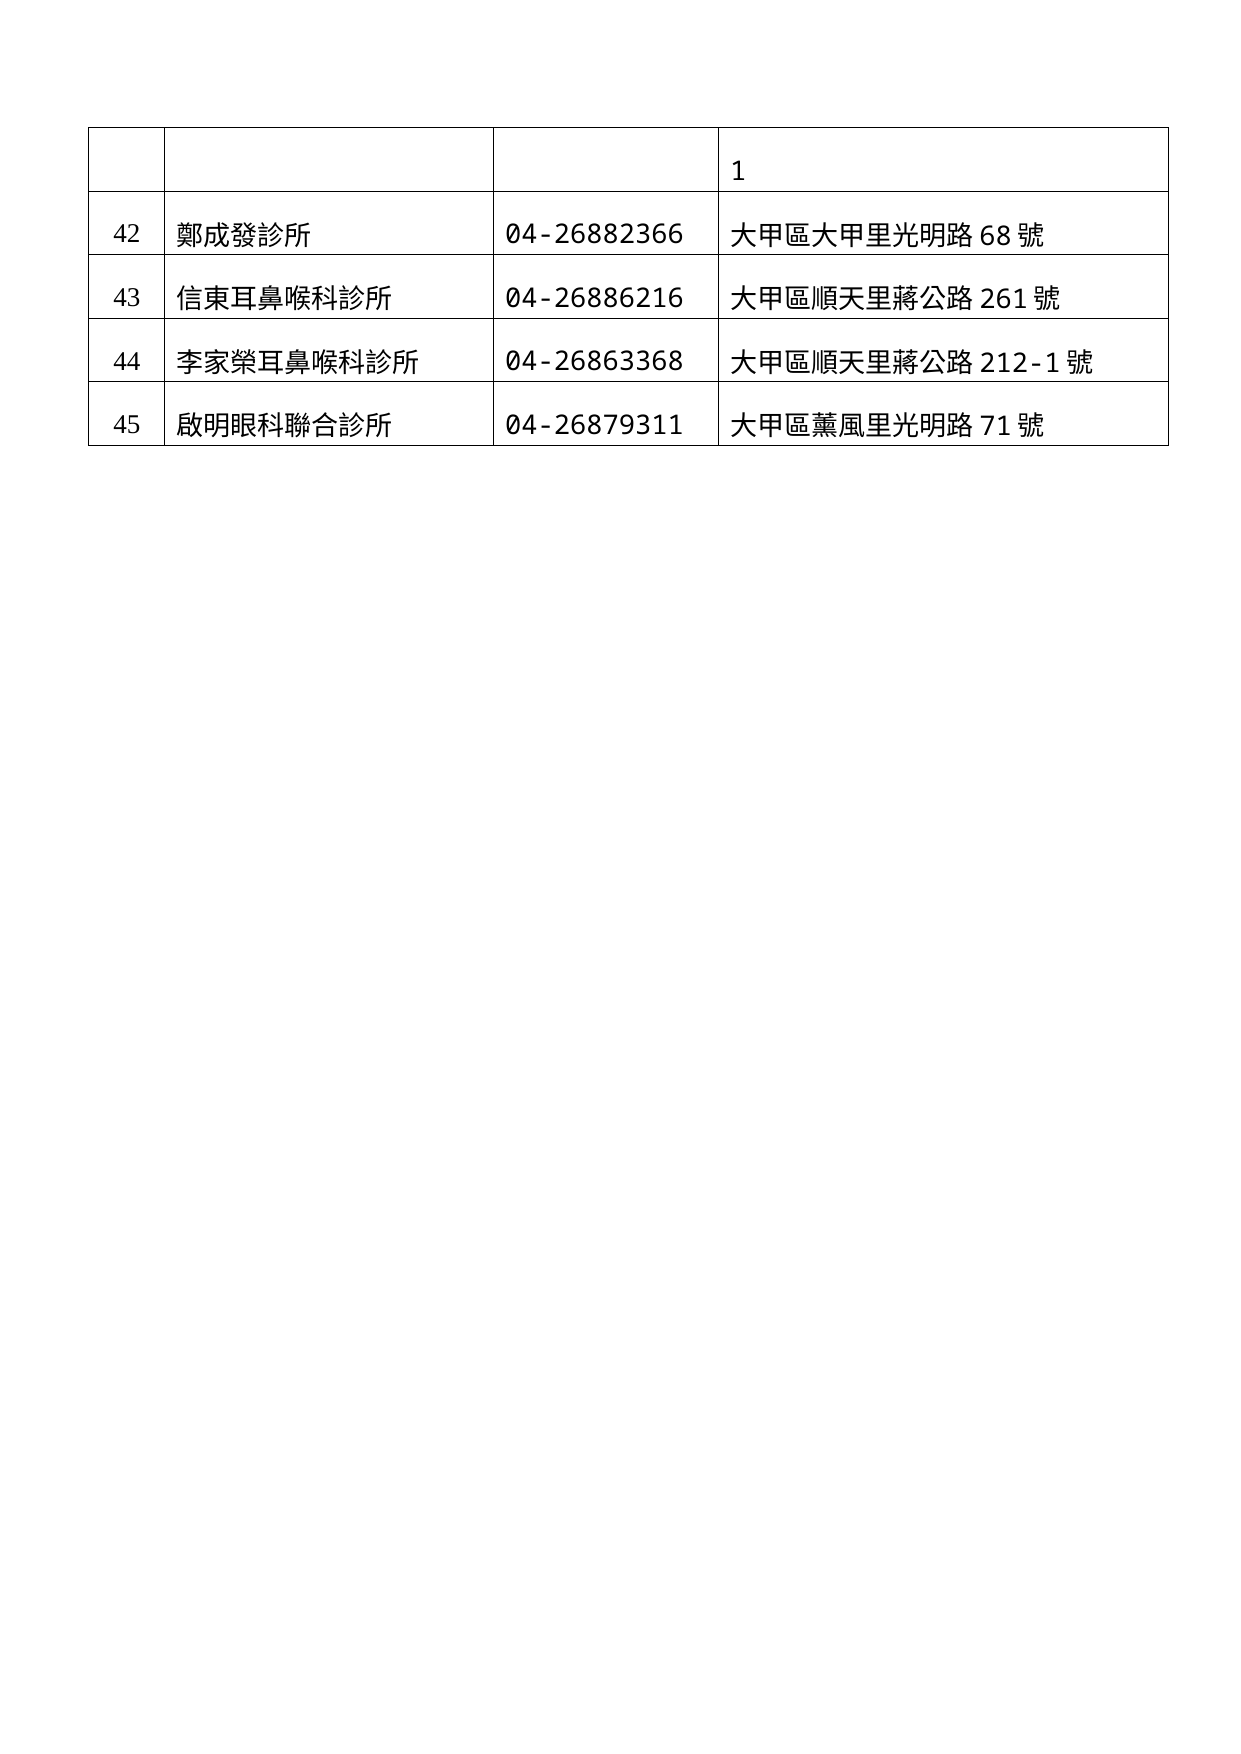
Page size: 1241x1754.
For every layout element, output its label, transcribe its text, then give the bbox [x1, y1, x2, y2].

table_cell 44 [89, 319, 164, 381]
table_cell 04-26863368 [494, 319, 718, 381]
table_cell 李家榮耳鼻喉科診所 [165, 319, 493, 381]
table_cell [165, 128, 493, 191]
table_cell 04-26879311 [494, 382, 718, 445]
table_cell 大甲區大甲里光明路68號 [719, 192, 1168, 254]
table_cell 1 [719, 128, 1168, 191]
table_cell 43 [89, 255, 164, 318]
table_cell 鄭成發診所 [165, 192, 493, 254]
table_cell 信東耳鼻喉科診所 [165, 255, 493, 318]
table_cell 大甲區順天里蔣公路261號 [719, 255, 1168, 318]
table_cell 04-26882366 [494, 192, 718, 254]
table_cell [89, 128, 164, 191]
table_cell 42 [89, 192, 164, 254]
table_cell 啟明眼科聯合診所 [165, 382, 493, 445]
table_cell 45 [89, 382, 164, 445]
table_cell 04-26886216 [494, 255, 718, 318]
table_cell 大甲區順天里蔣公路212-1號 [719, 319, 1168, 381]
table_cell 大甲區薰風里光明路71號 [719, 382, 1168, 445]
table_cell [494, 128, 718, 191]
